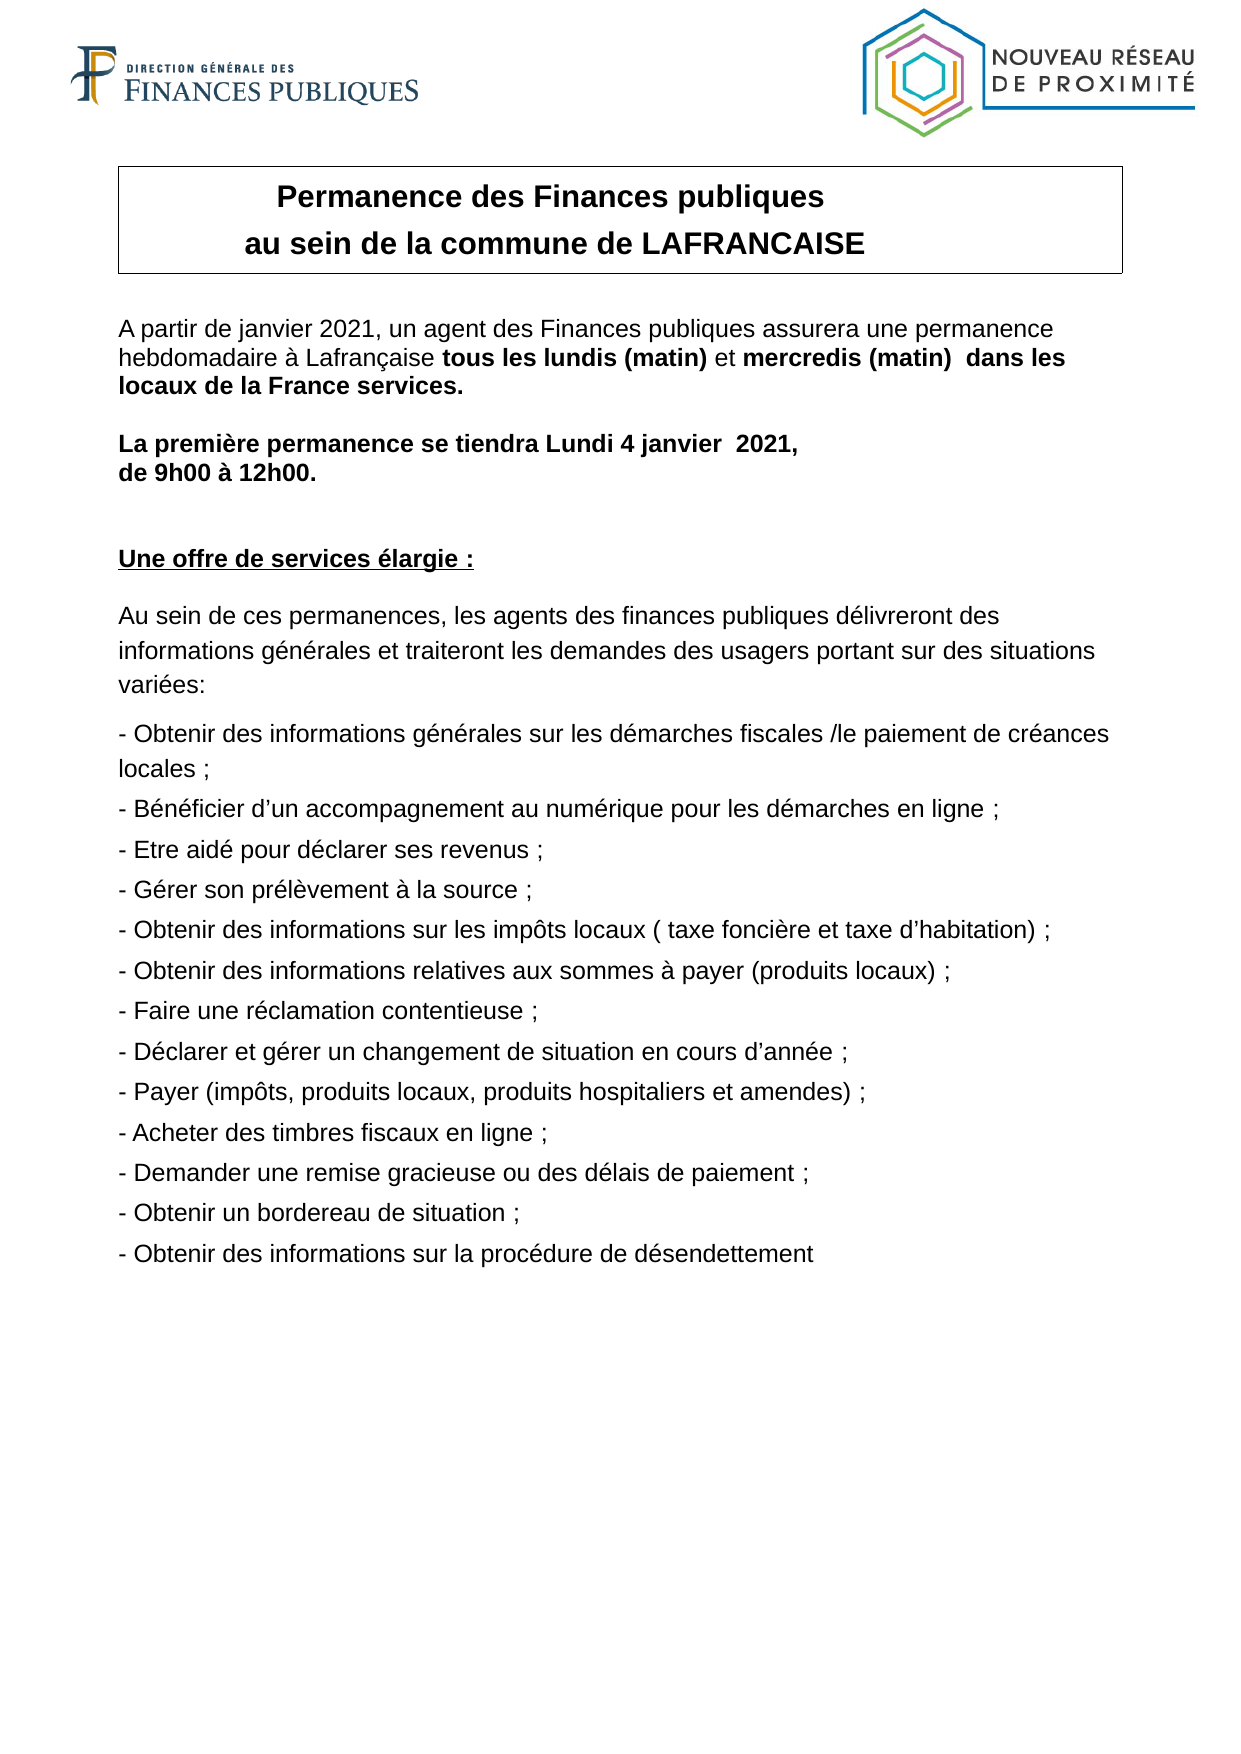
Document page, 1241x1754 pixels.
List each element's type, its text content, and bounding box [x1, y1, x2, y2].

text - Déclarer et gérer un changement de situation en cours d’année ; [118, 1037, 1122, 1065]
text - Obtenir un bordereau de situation ; [118, 1198, 1122, 1227]
text - Obtenir des informations générales sur les démarches fiscales /le paiement de créances locales ; [118, 719, 1122, 782]
text Une offre de services élargie : [118, 544, 1122, 572]
text A partir de janvier 2021, un agent des Finances publiques assurera une permanence hebdomadaire à Lafrançaise tous les lundis (matin) et mercredis (matin) dans les locaux de la France services. [118, 314, 1122, 400]
text La première permanence se tiendra Lundi 4 janvier 2021, [118, 429, 1122, 457]
text de 9h00 à 12h00. [118, 457, 1122, 486]
text - Bénéficier d’un accompagnement au numérique pour les démarches en ligne ; [118, 794, 1122, 823]
text - Etre aidé pour déclarer ses revenus ; [118, 834, 1122, 863]
text - Obtenir des informations sur la procédure de désendettement [118, 1239, 1122, 1267]
text - Gérer son prélèvement à la source ; [118, 875, 1122, 904]
picture [49, 25, 439, 126]
table_header Permanence des Finances publiques au sein de la commune de LAFRANCAISE [119, 167, 1122, 273]
text Au sein de ces permanences, les agents des finances publiques délivreront des informations générales et traiteront les demandes des usagers portant sur des situations variées: [118, 601, 1122, 699]
text - Faire une réclamation contentieuse ; [118, 996, 1122, 1025]
text - Obtenir des informations sur les impôts locaux ( taxe foncière et taxe d’habitation) ; [118, 915, 1122, 944]
text - Demander une remise gracieuse ou des délais de paiement ; [118, 1158, 1122, 1187]
text - Obtenir des informations relatives aux sommes à payer (produits locaux) ; [118, 956, 1122, 984]
text - Payer (impôts, produits locaux, produits hospitaliers et amendes) ; [118, 1077, 1122, 1106]
text - Acheter des timbres fiscaux en ligne ; [118, 1117, 1122, 1146]
picture [854, 1, 1202, 141]
